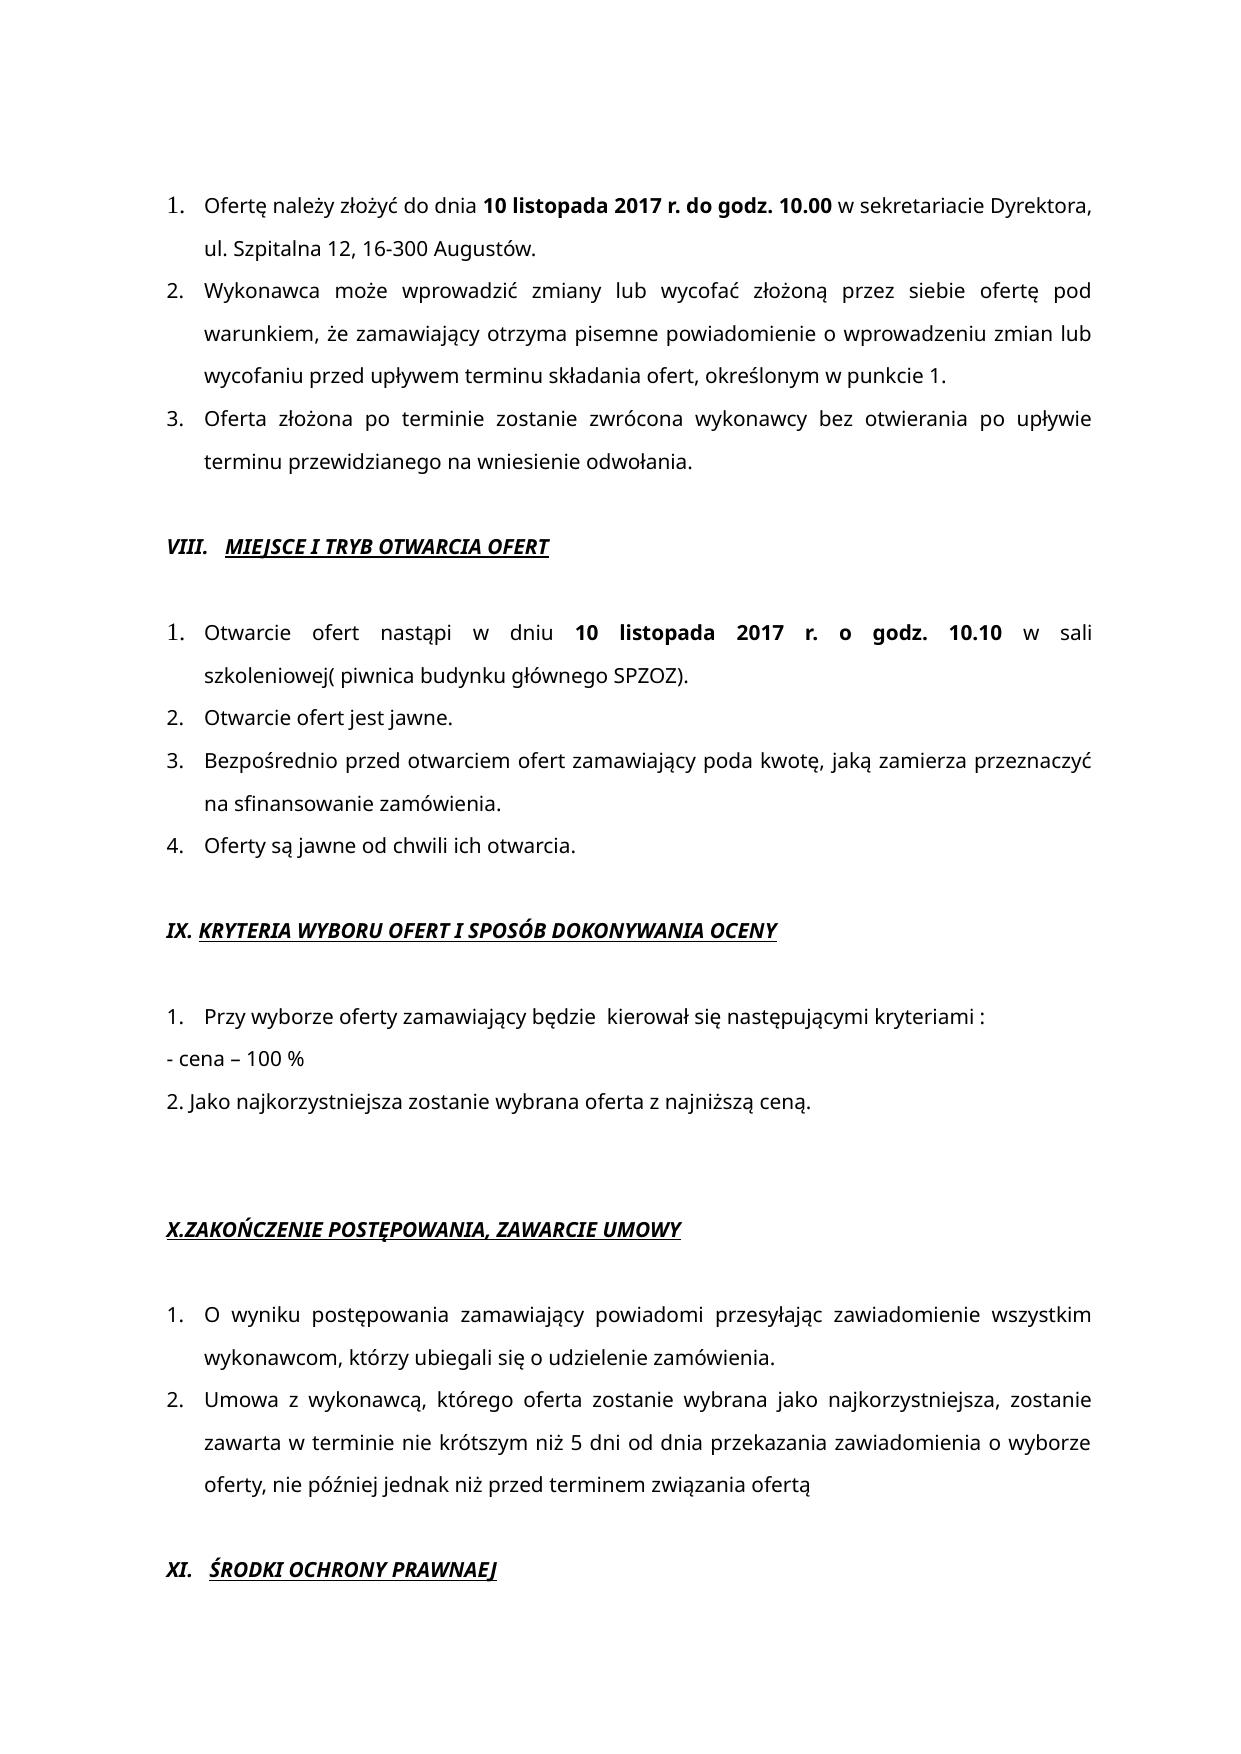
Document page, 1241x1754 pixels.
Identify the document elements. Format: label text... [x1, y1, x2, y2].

list Oferty są jawne od chwili ich otwarcia. [166, 831, 1093, 860]
list Ofertę należy złożyć do dnia 10 listopada 2017 r. do godz. 10.00 w sekretariacie Dyrektora, ul. Szpitalna 12, 16-300 Augustów. [166, 190, 1093, 262]
list Wykonawca może wprowadzić zmiany lub wycofać złożoną przez siebie ofertę pod warunkiem, że zamawiający otrzyma pisemne powiadomienie o wprowadzeniu zmian lub wycofaniu przed upływem terminu składania ofert, określonym w punkcie 1. [166, 276, 1093, 390]
list O wyniku postępowania zamawiający powiadomi przesyłając zawiadomienie wszystkim wykonawcom, którzy ubiegali się o udzielenie zamówienia. [166, 1300, 1093, 1371]
text XI. ŚRODKI OCHRONY PRAWNAEJ [166, 1556, 1093, 1584]
list Przy wyborze oferty zamawiający będzie kierował się następującymi kryteriami : [166, 1002, 1093, 1030]
list Bezpośrednio przed otwarciem ofert zamawiający poda kwotę, jaką zamierza przeznaczyć na sfinansowanie zamówienia. [166, 746, 1093, 817]
text IX. KRYTERIA WYBORU OFERT I SPOSÓB DOKONYWANIA OCENY [166, 917, 1093, 945]
text VIII. MIEJSCE I TRYB OTWARCIA OFERT [166, 532, 1093, 561]
list Otwarcie ofert nastąpi w dniu 10 listopada 2017 r. o godz. 10.10 w sali szkoleniowej( piwnica budynku głównego SPZOZ). [166, 617, 1093, 689]
list Oferta złożona po terminie zostanie zwrócona wykonawcy bez otwierania po upływie terminu przewidzianego na wniesienie odwołania. [166, 404, 1093, 475]
text - cena – 100 % [166, 1044, 1093, 1073]
text X.ZAKOŃCZENIE POSTĘPOWANIA, ZAWARCIE UMOWY [166, 1215, 1093, 1243]
list Umowa z wykonawcą, którego oferta zostanie wybrana jako najkorzystniejsza, zostanie zawarta w terminie nie krótszym niż 5 dni od dnia przekazania zawiadomienia o wyborze oferty, nie później jednak niż przed terminem związania ofertą [166, 1385, 1093, 1499]
text 2. Jako najkorzystniejsza zostanie wybrana oferta z najniższą ceną. [166, 1087, 1093, 1115]
list Otwarcie ofert jest jawne. [166, 703, 1093, 732]
